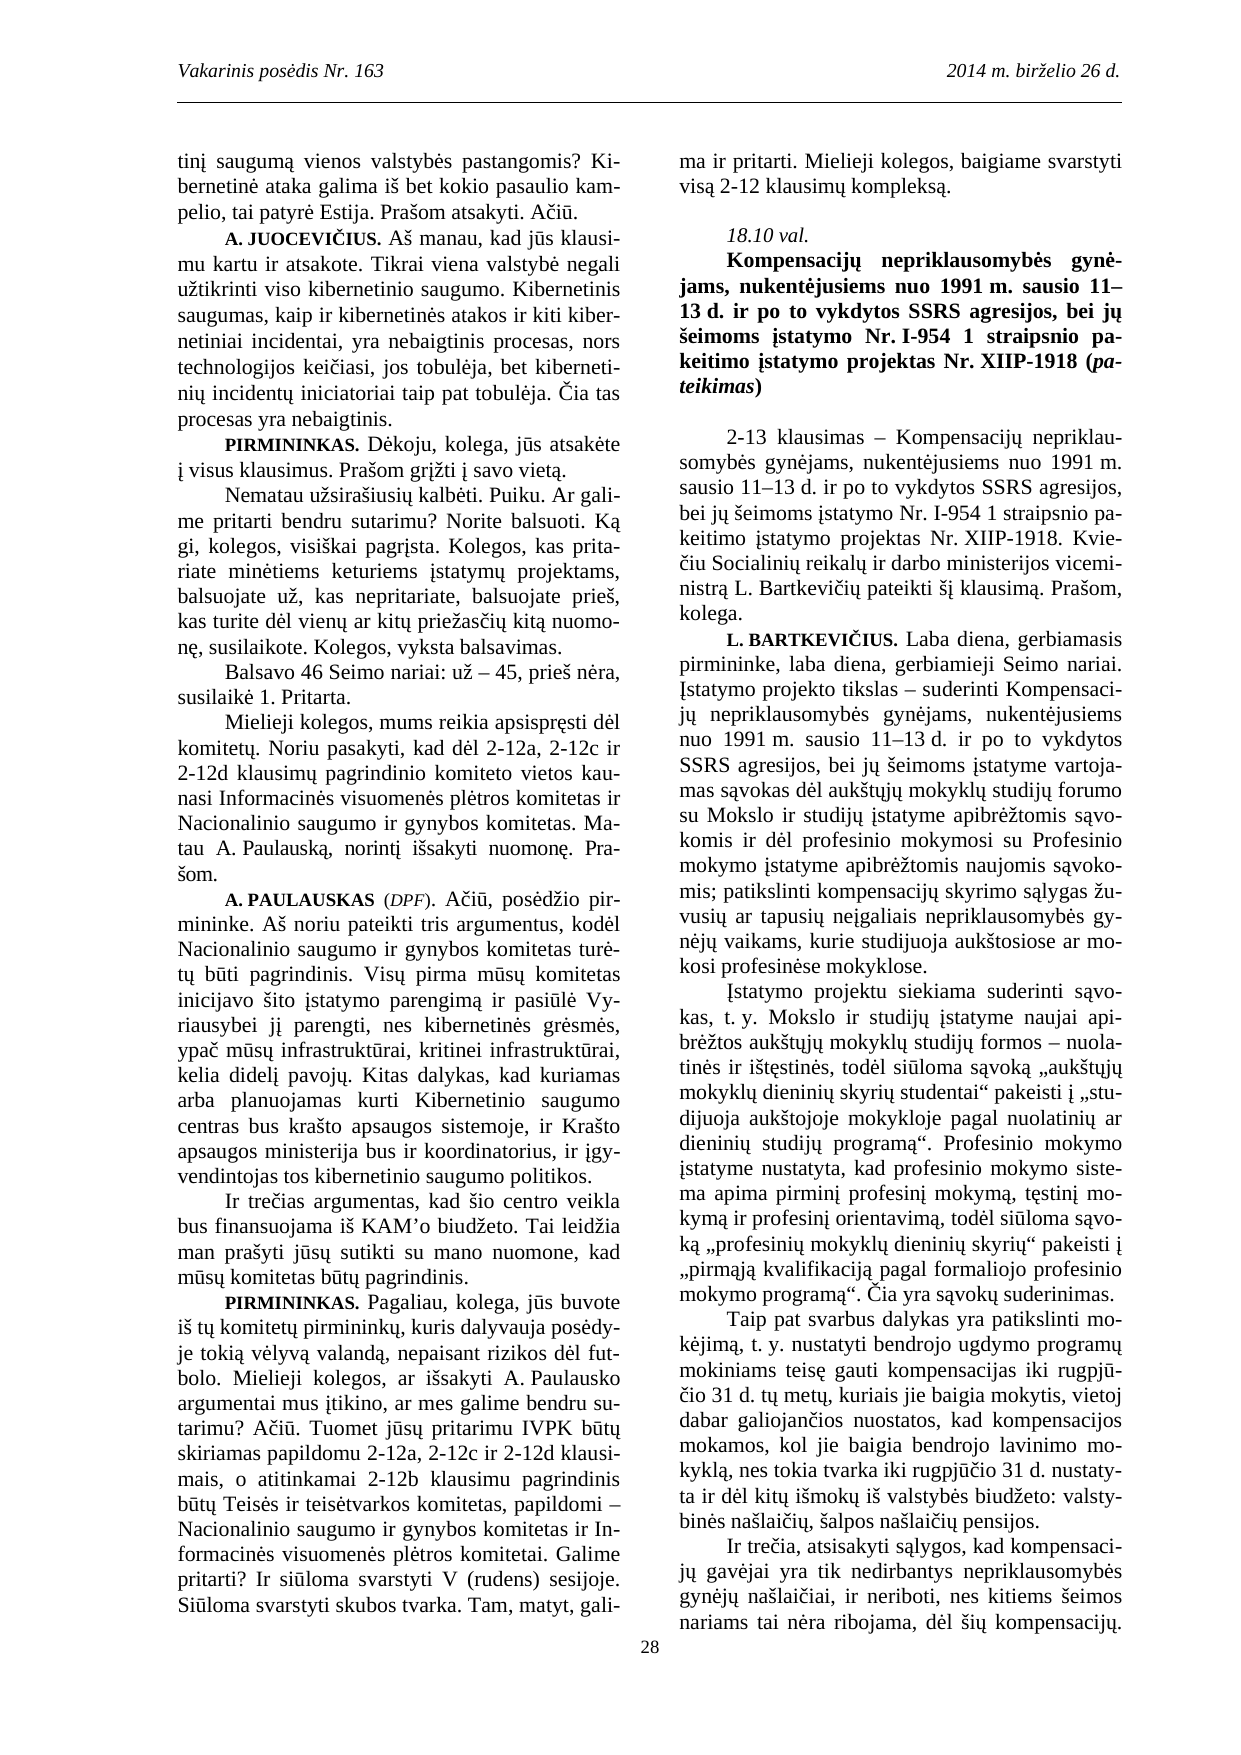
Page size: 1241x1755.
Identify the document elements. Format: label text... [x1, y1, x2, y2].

text Ir tre­čia, at­si­sa­ky­ti są­ly­gos, kad kom­pen­sa­ci­jų ga­vė­jai yra tik ne­dir­ban­tys ne­pri­klau­so­my­bės gy­nė­jų naš­lai­čiai, ir ne­ri­bo­ti, nes ki­tiems šei­mos na­riams tai nė­ra ri­bo­ja­ma, dėl šių kom­pen­sa­ci­jų. [679, 1533, 1122, 1634]
text Mie­lie­ji ko­le­gos, mums rei­kia ap­si­spręs­ti dėl ko­mi­te­tų. No­riu pa­sa­ky­ti, kad dėl 2-12a, 2-12c ir 2-12d klau­si­mų pa­grin­di­nio ko­mi­te­to vie­tos kau­na­si In­for­ma­ci­nės vi­suo­me­nės plėt­ros ko­mi­te­tas ir Na­cio­na­li­nio sau­gu­mo ir gy­ny­bos ko­mi­te­tas. Ma­tau A. Pau­laus­ką, no­rin­tį iš­sa­ky­ti nuo­mo­nę. Pra­šom. [177, 709, 620, 886]
text Ir tre­čias ar­gu­men­tas, kad šio cen­tro veik­la bus fi­nan­suo­ja­ma iš KAM’o biu­dže­to. Tai lei­džia man pra­šy­ti jū­sų su­tik­ti su ma­no nuo­mo­ne, kad mū­sų ko­mi­te­tas bū­tų pa­grin­di­nis. [177, 1188, 620, 1289]
text ma ir pri­tar­ti. Mie­lie­ji ko­le­gos, bai­gia­me svars­ty­ti vi­są 2-12 klau­si­mų kom­plek­są. [679, 148, 1122, 198]
text Ne­ma­tau už­si­ra­šiu­sių kal­bė­ti. Pui­ku. Ar ga­li­me pri­tar­ti ben­dru su­ta­ri­mu? No­ri­te bal­suo­ti. Ką gi, ko­le­gos, vi­siš­kai pa­grįs­ta. Ko­le­gos, kas pri­ta­ria­te mi­nė­tiems ke­tu­riems įsta­ty­mų pro­jek­tams, bal­suo­ja­te už, kas ne­pri­ta­ria­te, bal­suo­ja­te prieš, kas tu­ri­te dėl vie­nų ar ki­tų prie­žas­čių ki­tą nuo­mo­nę, su­si­lai­ko­te. Ko­le­gos, vyks­ta bal­sa­vi­mas. [177, 482, 620, 659]
text Bal­sa­vo 46 Sei­mo na­riai: už – 45, prieš nė­ra, su­si­lai­kė 1. Pri­tar­ta. [177, 659, 620, 709]
text PIRMININKAS. Pa­ga­liau, ko­le­ga, jūs bu­vo­te iš tų ko­mi­te­tų pir­mi­nin­kų, ku­ris da­ly­vau­ja po­sė­dy­je to­kią vė­ly­vą va­lan­dą, ne­pai­sant ri­zi­kos dėl fut­bo­lo. Mie­lie­ji ko­le­gos, ar iš­sa­ky­ti A. Pau­laus­ko ar­gu­men­tai mus įti­ki­no, ar mes ga­li­me ben­dru su­ta­ri­mu? Ačiū. Tuo­met jū­sų pri­ta­ri­mu IVPK bū­tų ski­ria­mas pa­pil­do­mu 2-12a, 2-12c ir 2-12d klau­si­mais, o ati­tin­ka­mai 2-12b klau­si­mu pa­grin­di­nis bū­tų Tei­sės ir tei­sėt­var­kos ko­mi­te­tas, pa­pil­do­mi – Na­cio­na­li­nio sau­gu­mo ir gy­ny­bos ko­mi­te­tas ir In­for­ma­ci­nės vi­suo­me­nės plėt­ros ko­mi­te­tai. Ga­li­me pri­tar­ti? Ir siū­lo­ma svars­ty­ti V (ru­dens) se­si­jo­je. Siū­lo­ma svars­ty­ti sku­bos tvar­ka. Tam, ma­tyt, ga­li­ [177, 1289, 620, 1617]
text Taip pat svar­bus da­ly­kas yra pa­tiks­lin­ti mo­kė­ji­mą, t. y. nu­sta­ty­ti ben­dro­jo ug­dy­mo pro­gra­mų mo­ki­niams tei­sę gau­ti kom­pen­sa­ci­jas iki rug­pjū­čio 31 d. tų me­tų, ku­riais jie bai­gia mo­ky­tis, vie­toj da­bar ga­lio­jan­čios nuo­sta­tos, kad kom­pen­sa­ci­jos mo­ka­mos, kol jie bai­gia ben­dro­jo la­vi­ni­mo mo­kyk­lą, nes to­kia tvar­ka iki rug­pjū­čio 31 d. nu­sta­ty­ta ir dėl ki­tų iš­mo­kų iš vals­ty­bės biu­dže­to: vals­ty­bi­nės naš­lai­čių, šal­pos naš­lai­čių pen­si­jos. [679, 1306, 1122, 1533]
text L. BARTKEVIČIUS. La­ba die­na, ger­bia­ma­sis pir­mi­nin­ke, la­ba die­na, ger­bia­mie­ji Sei­mo na­riai. Įsta­ty­mo pro­jek­to tiks­las – su­de­rin­ti Kom­pen­sa­ci­jų ne­pri­klau­so­my­bės gy­nė­jams, nu­ken­tė­ju­siems nuo 1991 m. sau­sio 11–13 d. ir po to vyk­dy­tos SSRS ag­re­si­jos, bei jų šei­moms įsta­ty­me var­to­ja­mas są­vo­kas dėl aukš­tų­jų mo­kyk­lų stu­di­jų fo­ru­mo su Moks­lo ir stu­di­jų įsta­ty­me api­brėž­to­mis są­vo­ko­mis ir dėl pro­fe­si­nio mo­ky­mo­si su Pro­fe­si­nio mo­ky­mo įsta­ty­me api­brėž­to­mis nau­jo­mis są­vo­ko­mis; pa­tiks­lin­ti kom­pen­sa­ci­jų sky­ri­mo są­ly­gas žu­vu­sių ar ta­pu­sių ne­įga­liais ne­pri­klau­so­my­bės gy­nė­jų vai­kams, ku­rie stu­di­juo­ja aukš­to­sio­se ar mo­ko­si pro­fe­si­nė­se mo­kyk­lo­se. [679, 626, 1122, 978]
text 2-13 klau­si­mas – Kom­pen­sa­ci­jų ne­pri­klau­so­my­bės gy­nė­jams, nu­ken­tė­ju­siems nuo 1991 m. sau­sio 11–13 d. ir po to vyk­dy­tos SSRS ag­re­si­jos, bei jų šei­moms įsta­ty­mo Nr. I-954 1 straips­nio pa­kei­ti­mo įsta­ty­mo pro­jek­tas Nr. XIIP-1918. Kvie­čiu So­cia­li­nių rei­ka­lų ir dar­bo mi­nis­te­ri­jos vi­ce­mi­nist­rą L. Bart­ke­vi­čių pa­teik­ti šį klau­si­mą. Pra­šom, ko­le­ga. [679, 424, 1122, 626]
text 18.10 val. [726, 223, 1122, 247]
text PIRMININKAS. Dė­ko­ju, ko­le­ga, jūs at­sa­kė­te į vi­sus klau­si­mus. Pra­šom grįž­ti į sa­vo vie­tą. [177, 431, 620, 482]
text Kom­pen­sa­ci­jų ne­pri­klau­so­my­bės gy­nė­jams, nu­ken­tė­ju­siems nuo 1991 m. sau­sio 11–13 d. ir po to vyk­dy­tos SSRS ag­re­si­jos, bei jų šei­moms įsta­ty­mo Nr. I-954 1 straips­nio pa­keiti­mo įsta­ty­mo pro­jek­tas Nr. XIIP-1918 (pa­tei­ki­mas) [679, 247, 1122, 399]
text A. JUOCEVIČIUS. Aš ma­nau, kad jūs klau­si­mu kar­tu ir at­sa­ko­te. Tik­rai vie­na vals­ty­bė ne­ga­li už­tik­rin­ti vi­so ki­ber­ne­ti­nio sau­gu­mo. Ki­ber­ne­ti­nis sau­gu­mas, kaip ir ki­ber­ne­ti­nės ata­kos ir ki­ti ki­ber­ne­ti­niai in­ci­den­tai, yra ne­baig­ti­nis pro­ce­sas, nors tech­no­lo­gi­jos kei­čia­si, jos to­bu­lė­ja, bet ki­ber­ne­ti­nių in­ci­den­tų ini­cia­to­riai taip pat to­bu­lė­ja. Čia tas pro­ce­sas yra ne­baig­ti­nis. [177, 224, 620, 431]
text Įsta­ty­mo pro­jek­tu sie­kia­ma su­de­rin­ti są­vo­kas, t. y. Moks­lo ir stu­di­jų įsta­ty­me nau­jai api­brėž­tos aukš­tų­jų mo­kyk­lų stu­di­jų for­mos – nuo­la­ti­nės ir iš­tęs­ti­nės, to­dėl siū­lo­ma są­vo­ką „aukš­tų­jų mo­kyk­lų die­ni­nių sky­rių stu­den­tai“ pa­keis­ti į „stu­di­juo­ja aukš­to­jo­je mo­kyk­lo­je pa­gal nuo­la­ti­nių ar die­ni­nių stu­di­jų pro­gra­mą“. Pro­fe­si­nio mo­ky­mo įsta­ty­me nu­sta­ty­ta, kad pro­fe­si­nio mo­ky­mo sis­te­ma ap­ima pir­mi­nį pro­fe­si­nį mo­ky­mą, tęs­ti­nį mo­ky­mą ir pro­fe­si­nį orien­ta­vi­mą, to­dėl siū­lo­ma są­vo­ką „pro­fe­si­nių mo­kyk­lų die­ni­nių sky­rių“ pa­keis­ti į „pir­mą­ją kva­li­fi­ka­ci­ją pa­gal for­ma­lio­jo pro­fe­si­nio mo­ky­mo pro­gra­mą“. Čia yra są­vo­kų su­de­ri­ni­mas. [679, 978, 1122, 1306]
text ti­nį sau­gu­mą vie­nos vals­ty­bės pa­stan­go­mis? Ki­ber­ne­ti­nė ata­ka ga­li­ma iš bet ko­kio pa­sau­lio kam­pe­lio, tai pa­ty­rė Es­ti­ja. Pra­šom at­sa­ky­ti. Ačiū. [177, 148, 620, 224]
text A. PAULAUSKAS (DPF). Ačiū, po­sė­džio pir­mi­nin­ke. Aš no­riu pa­teik­ti tris ar­gu­men­tus, ko­dėl Na­cio­na­li­nio sau­gu­mo ir gy­ny­bos ko­mi­te­tas tu­rė­tų bū­ti pa­grin­di­nis. Vi­sų pir­ma mū­sų ko­mi­te­tas ini­cija­vo ši­to įsta­ty­mo pa­ren­gi­mą ir pa­siū­lė Vy­riau­sy­bei jį pa­reng­ti, nes ki­ber­ne­ti­nės grės­mės, ypač mū­sų in­fra­struk­tū­rai, kri­ti­nei in­fra­struk­tū­rai, ke­lia di­de­lį pa­vo­jų. Ki­tas da­ly­kas, kad ku­ria­mas ar­ba pla­nuo­ja­mas kur­ti Ki­ber­ne­ti­nio sau­gu­mo cen­tras bus kraš­to ap­sau­gos sis­te­mo­je, ir Kraš­to ap­sau­gos mi­nis­te­ri­ja bus ir ko­or­di­na­to­rius, ir įgy­ven­din­to­jas tos ki­ber­ne­ti­nio sau­gu­mo po­li­ti­kos. [177, 886, 620, 1188]
